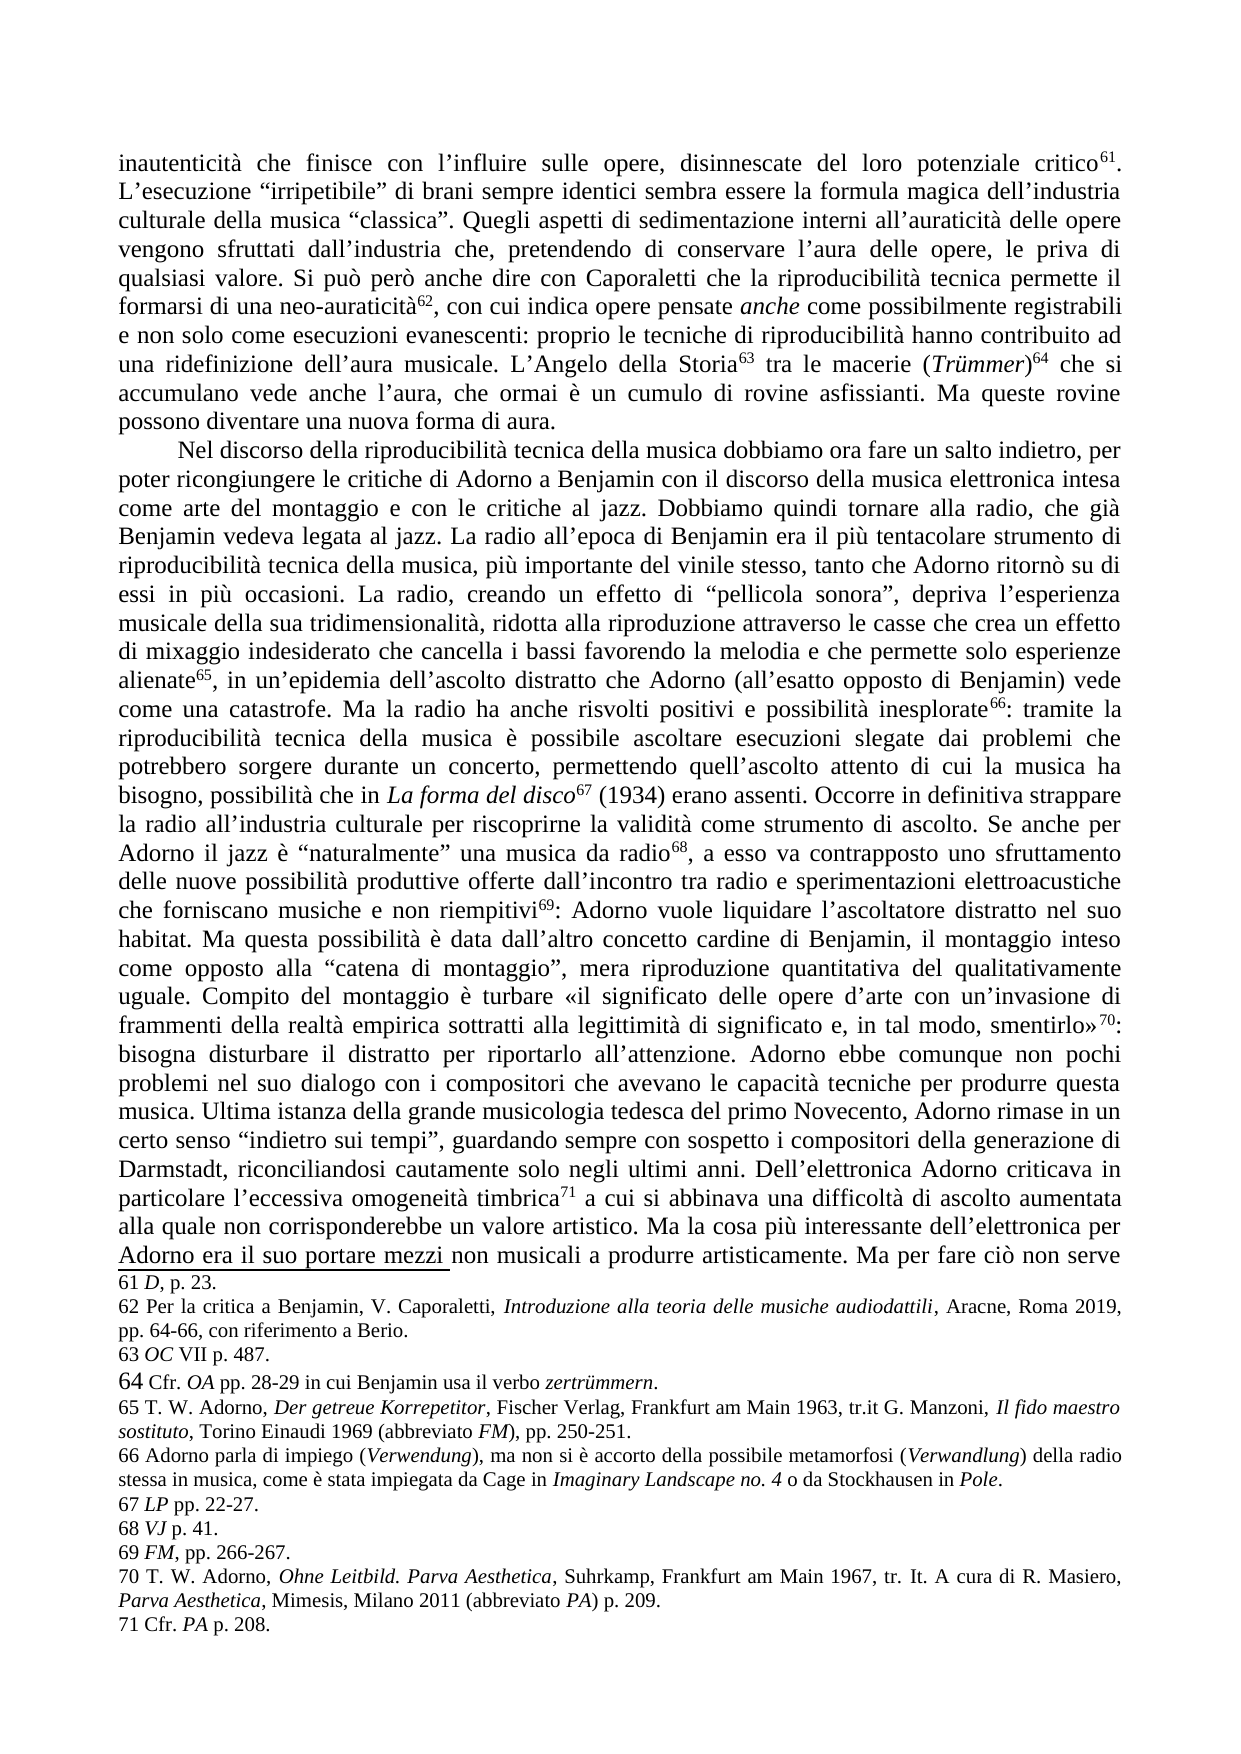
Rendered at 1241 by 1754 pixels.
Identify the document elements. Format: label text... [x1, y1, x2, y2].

text VJ p. 41. [118, 1516, 1122, 1539]
text Cfr. OA pp. 28-29 in cui Benjamin usa il verbo zertrümmern. [118, 1366, 1122, 1395]
text T. W. Adorno, Ohne Leitbild. Parva Aesthetica, Suhrkamp, Frankfurt am Main 1967, tr. It. A cura di R. Masiero, Parva Aesthetica, Mimesis, Milano 2011 (abbreviato PA) p. 209. [118, 1564, 1122, 1612]
text LP pp. 22-27. [118, 1491, 1122, 1516]
text OC VII p. 487. [118, 1342, 1122, 1366]
text FM, pp. 266-267. [118, 1539, 1122, 1564]
text Nel discorso della riproducibilità tecnica della musica dobbiamo ora fare un salto indietro, per poter ricongiungere le critiche di Adorno a Benjamin con il discorso della musica elettronica intesa come arte del montaggio e con le critiche al jazz. Dobbiamo quindi tornare alla radio, che già Benjamin vedeva legata al jazz. La radio all’epoca di Benjamin era il più tentacolare strumento di riproducibilità tecnica della musica, più importante del vinile stesso, tanto che Adorno ritornò su di essi in più occasioni. La radio, creando un effetto di “pellicola sonora”, depriva l’esperienza musicale della sua tridimensionalità, ridotta alla riproduzione attraverso le casse che crea un effetto di mixaggio indesiderato che cancella i bassi favorendo la melodia e che permette solo esperienze alienate, in un’epidemia dell’ascolto distratto che Adorno (all’esatto opposto di Benjamin) vede come una catastrofe. Ma la radio ha anche risvolti positivi e possibilità inesplorate: tramite la riproducibilità tecnica della musica è possibile ascoltare esecuzioni slegate dai problemi che potrebbero sorgere durante un concerto, permettendo quell’ascolto attento di cui la musica ha bisogno, possibilità che in La forma del disco (1934) erano assenti. Occorre in definitiva strappare la radio all’industria culturale per riscoprirne la validità come strumento di ascolto. Se anche per Adorno il jazz è “naturalmente” una musica da radio, a esso va contrapposto uno sfruttamento delle nuove possibilità produttive offerte dall’incontro tra radio e sperimentazioni elettroacustiche che forniscano musiche e non riempitivi: Adorno vuole liquidare l’ascoltatore distratto nel suo habitat. Ma questa possibilità è data dall’altro concetto cardine di Benjamin, il montaggio inteso come opposto alla “catena di montaggio”, mera riproduzione quantitativa del qualitativamente uguale. Compito del montaggio è turbare «il significato delle opere d’arte con un’invasione di frammenti della realtà empirica sottratti alla legittimità di significato e, in tal modo, smentirlo»: bisogna disturbare il distratto per riportarlo all’attenzione. Adorno ebbe comunque non pochi problemi nel suo dialogo con i compositori che avevano le capacità tecniche per produrre questa musica. Ultima istanza della grande musicologia tedesca del primo Novecento, Adorno rimase in un certo senso “indietro sui tempi”, guardando sempre con sospetto i compositori della generazione di Darmstadt, riconciliandosi cautamente solo negli ultimi anni. Dell’elettronica Adorno criticava in particolare l’eccessiva omogeneità timbrica a cui si abbinava una difficoltà di ascolto aumentata alla quale non corrisponderebbe un valore artistico. Ma la cosa più interessante dell’elettronica per Adorno era il suo portare mezzi non musicali a produrre artisticamente. Ma per fare ciò non serve [118, 435, 1122, 1269]
text inautenticità che finisce con l’influire sulle opere, disinnescate del loro potenziale critico. L’esecuzione “irripetibile” di brani sempre identici sembra essere la formula magica dell’industria culturale della musica “classica”. Quegli aspetti di sedimentazione interni all’auraticità delle opere vengono sfruttati dall’industria che, pretendendo di conservare l’aura delle opere, le priva di qualsiasi valore. Si può però anche dire con Caporaletti che la riproducibilità tecnica permette il formarsi di una neo-auraticità, con cui indica opere pensate anche come possibilmente registrabili e non solo come esecuzioni evanescenti: proprio le tecniche di riproducibilità hanno contribuito ad una ridefinizione dell’aura musicale. L’Angelo della Storia tra le macerie (Trümmer) che si accumulano vede anche l’aura, che ormai è un cumulo di rovine asfissianti. Ma queste rovine possono diventare una nuova forma di aura. [118, 148, 1122, 435]
text Cfr. PA p. 208. [118, 1612, 1122, 1636]
text D, p. 23. [118, 1270, 1122, 1294]
text Adorno parla di impiego (Verwendung), ma non si è accorto della possibile metamorfosi (Verwandlung) della radio stessa in musica, come è stata impiegata da Cage in Imaginary Landscape no. 4 o da Stockhausen in Pole. [118, 1443, 1122, 1491]
text Per la critica a Benjamin, V. Caporaletti, Introduzione alla teoria delle musiche audiodattili, Aracne, Roma 2019, pp. 64-66, con riferimento a Berio. [118, 1294, 1122, 1342]
text T. W. Adorno, Der getreue Korrepetitor, Fischer Verlag, Frankfurt am Main 1963, tr.it G. Manzoni, Il fido maestro sostituto, Torino Einaudi 1969 (abbreviato FM), pp. 250-251. [118, 1395, 1122, 1443]
